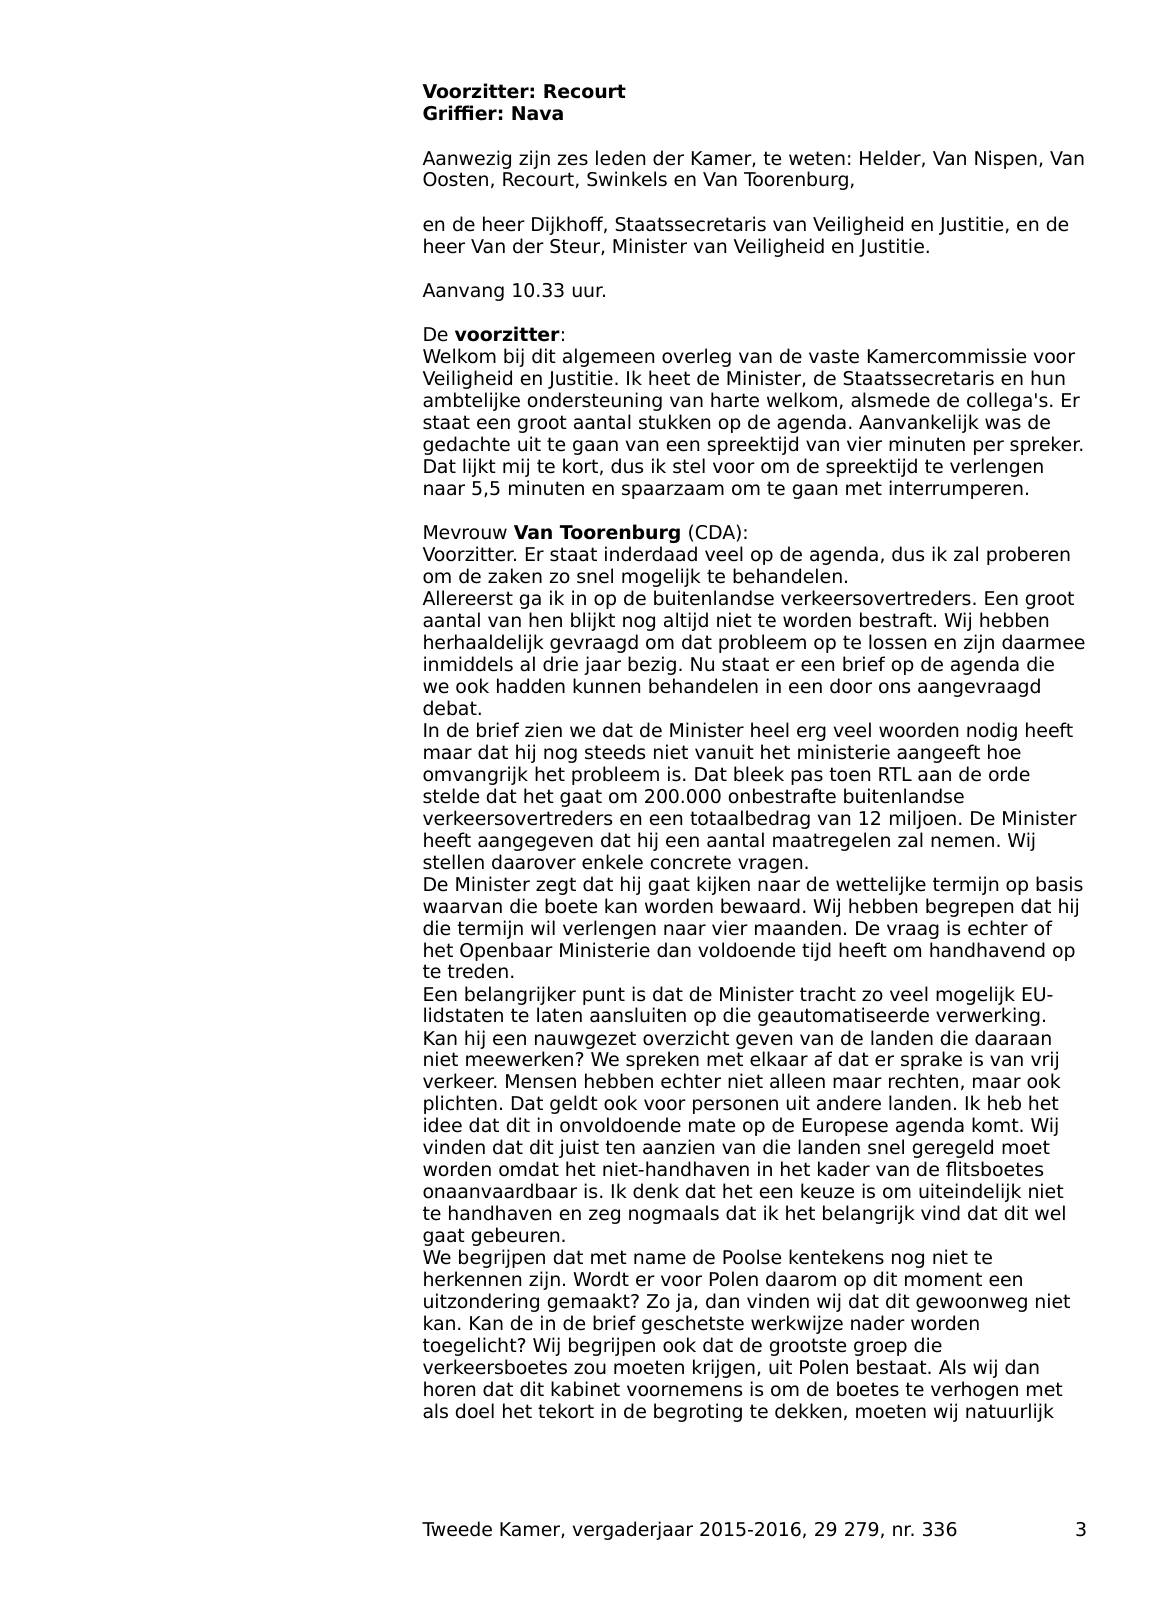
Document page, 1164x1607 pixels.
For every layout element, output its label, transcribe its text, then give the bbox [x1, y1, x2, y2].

text Mevrouw Van Toorenburg (CDA): [422, 522, 1087, 544]
text In de brief zien we dat de Minister heel erg veel woorden nodig heeft maar dat hij nog steeds niet vanuit het ministerie aangeeft hoe omvangrijk het probleem is. Dat bleek pas toen RTL aan de orde stelde dat het gaat om 200.000 onbestrafte buitenlandse verkeersovertreders en een totaalbedrag van 12 miljoen. De Minister heeft aangegeven dat hij een aantal maatregelen zal nemen. Wij stellen daarover enkele concrete vragen. [422, 720, 1087, 873]
text Voorzitter. Er staat inderdaad veel op de agenda, dus ik zal proberen om de zaken zo snel mogelijk te behandelen. [422, 544, 1087, 588]
text en de heer Dijkhoff, Staatssecretaris van Veiligheid en Justitie, en de heer Van der Steur, Minister van Veiligheid en Justitie. [422, 213, 1087, 257]
text Griffier: Nava [422, 103, 1087, 125]
text De voorzitter: [422, 324, 1087, 346]
text Allereerst ga ik in op de buitenlandse verkeersovertreders. Een groot aantal van hen blijkt nog altijd niet te worden bestraft. Wij hebben herhaaldelijk gevraagd om dat probleem op te lossen en zijn daarmee inmiddels al drie jaar bezig. Nu staat er een brief op de agenda die we ook hadden kunnen behandelen in een door ons aangevraagd debat. [422, 588, 1087, 720]
text Voorzitter: Recourt [422, 81, 1087, 103]
text Aanwezig zijn zes leden der Kamer, te weten: Helder, Van Nispen, Van Oosten, Recourt, Swinkels en Van Toorenburg, [422, 147, 1087, 191]
text Aanvang 10.33 uur. [422, 280, 1087, 302]
text Een belangrijker punt is dat de Minister tracht zo veel mogelijk EU-lidstaten te laten aansluiten op die geautomatiseerde verwerking. Kan hij een nauwgezet overzicht geven van de landen die daaraan niet meewerken? We spreken met elkaar af dat er sprake is van vrij verkeer. Mensen hebben echter niet alleen maar rechten, maar ook plichten. Dat geldt ook voor personen uit andere landen. Ik heb het idee dat dit in onvoldoende mate op de Europese agenda komt. Wij vinden dat dit juist ten aanzien van die landen snel geregeld moet worden omdat het niet-handhaven in het kader van de flitsboetes onaanvaardbaar is. Ik denk dat het een keuze is om uiteindelijk niet te handhaven en zeg nogmaals dat ik het belangrijk vind dat dit wel gaat gebeuren. [422, 983, 1087, 1247]
text De Minister zegt dat hij gaat kijken naar de wettelijke termijn op basis waarvan die boete kan worden bewaard. Wij hebben begrepen dat hij die termijn wil verlengen naar vier maanden. De vraag is echter of het Openbaar Ministerie dan voldoende tijd heeft om handhavend op te treden. [422, 873, 1087, 983]
text We begrijpen dat met name de Poolse kentekens nog niet te herkennen zijn. Wordt er voor Polen daarom op dit moment een uitzondering gemaakt? Zo ja, dan vinden wij dat dit gewoonweg niet kan. Kan de in de brief geschetste werkwijze nader worden toegelicht? Wij begrijpen ook dat de grootste groep die verkeersboetes zou moeten krijgen, uit Polen bestaat. Als wij dan horen dat dit kabinet voornemens is om de boetes te verhogen met als doel het tekort in de begroting te dekken, moeten wij natuurlijk [422, 1247, 1087, 1423]
text Welkom bij dit algemeen overleg van de vaste Kamercommissie voor Veiligheid en Justitie. Ik heet de Minister, de Staatssecretaris en hun ambtelijke ondersteuning van harte welkom, alsmede de collega's. Er staat een groot aantal stukken op de agenda. Aanvankelijk was de gedachte uit te gaan van een spreektijd van vier minuten per spreker. Dat lijkt mij te kort, dus ik stel voor om de spreektijd te verlengen naar 5,5 minuten en spaarzaam om te gaan met interrumperen. [422, 346, 1087, 500]
